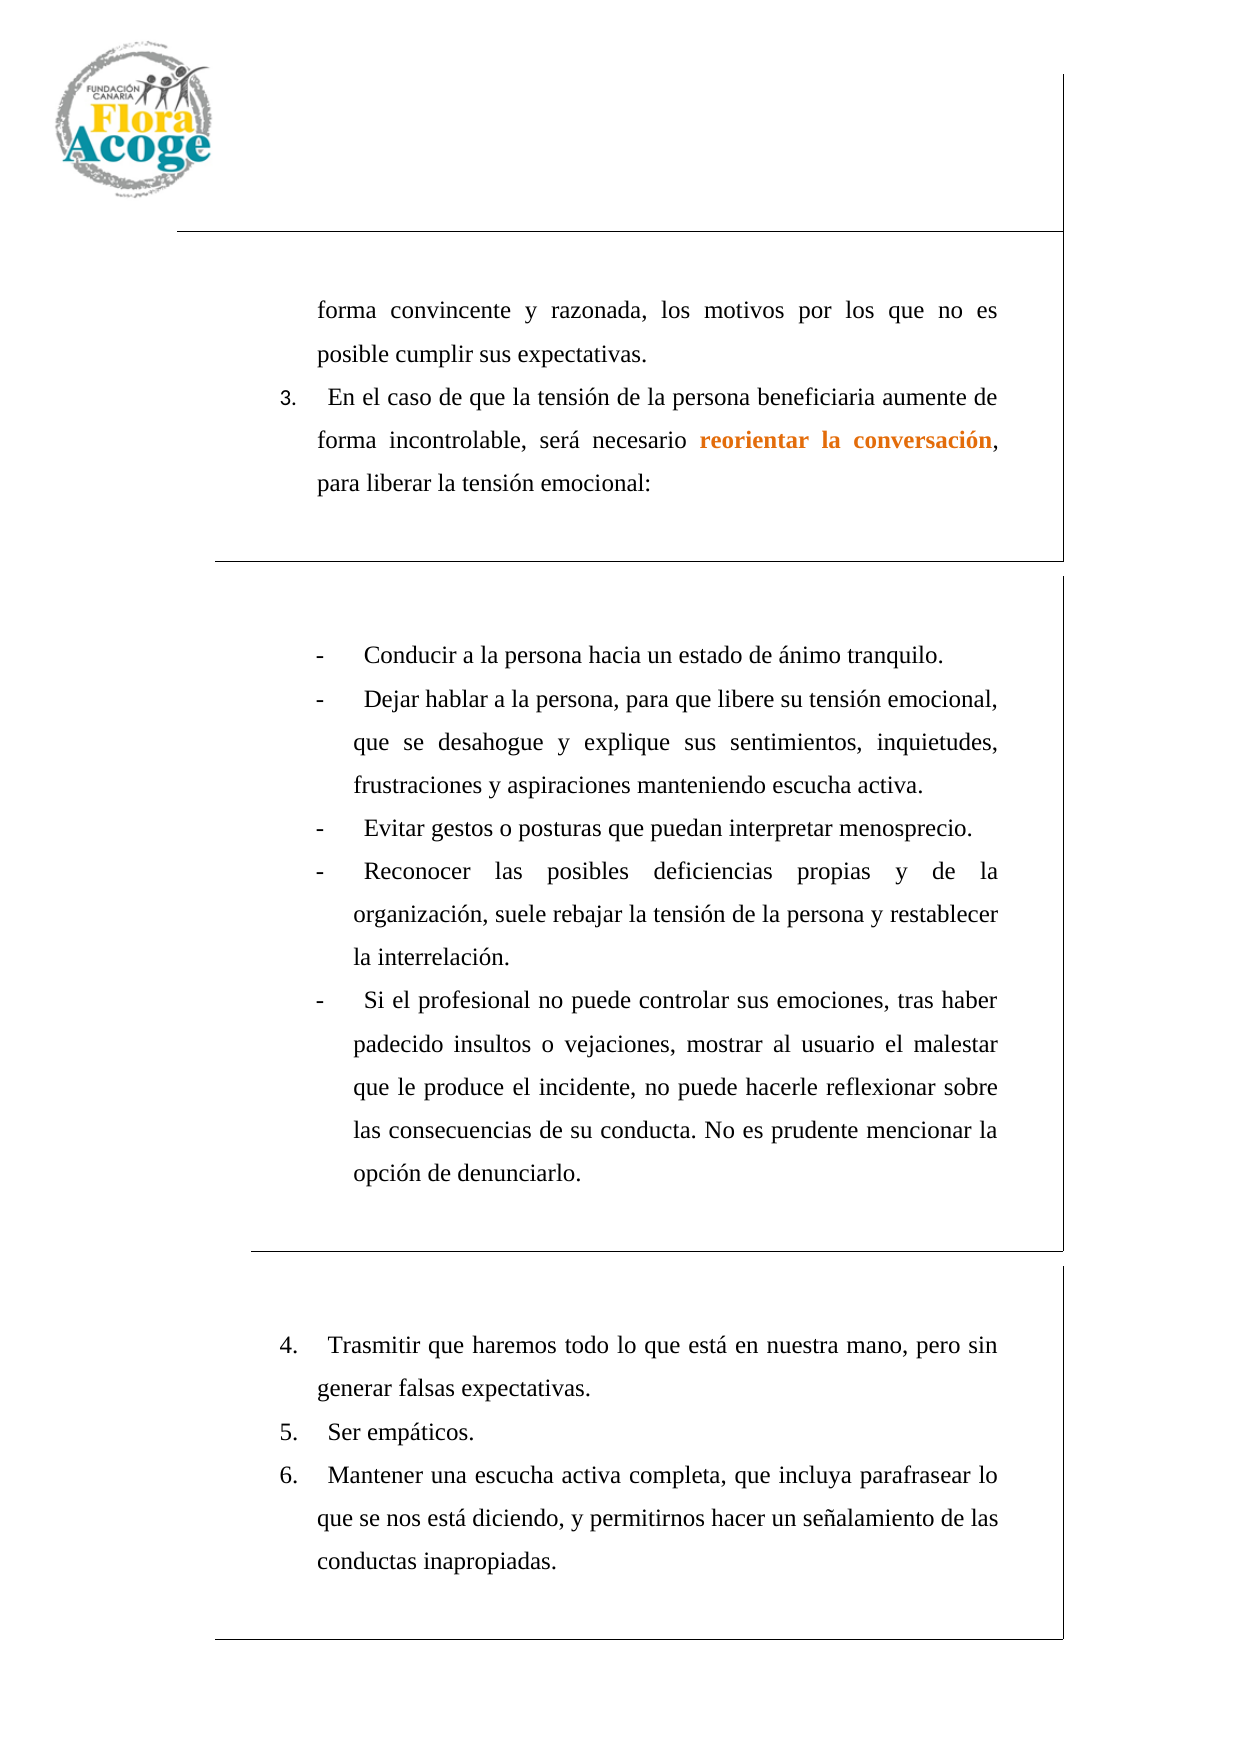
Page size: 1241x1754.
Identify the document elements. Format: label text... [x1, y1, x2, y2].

list Mantener una escucha activa completa, que incluya parafrasear lo que se nos está diciendo, y permitirnos hacer un señalamiento de las conductas inapropiadas. [215, 1395, 1063, 1639]
list Si el profesional no puede controlar sus emociones, tras haber padecido insultos o vejaciones, mostrar al usuario el malestar que le produce el incidente, no puede hacerle reflexionar sobre las consecuencias de su conducta. No es prudente mencionar la opción de denunciarlo. [251, 921, 1063, 1251]
list Ser empáticos. [215, 1352, 1063, 1395]
list Dejar hablar a la persona, para que libere su tensión emocional, que se desahogue y explique sus sentimientos, inquietudes, frustraciones y aspiraciones manteniendo escucha activa. [251, 619, 1063, 748]
list Reconocer las posibles deficiencias propias y de la organización, suele rebajar la tensión de la persona y restablecer la interrelación. [251, 792, 1063, 921]
list Conversar con corrección, en un tono afable y profesional: evitar mostrar tono brusco, cortante o grosero, tratando de evitar el incremento de la tensión y conflictividad. Explicar con delicadeza, forma convincente y razonada, los motivos por los que no es posible cumplir sus expectativas. [215, 231, 1063, 317]
list Evitar gestos o posturas que puedan interpretar menosprecio. [251, 748, 1063, 792]
list Trasmitir que haremos todo lo que está en nuestra mano, pero sin generar falsas expectativas. [215, 1266, 1063, 1352]
list Conducir a la persona hacia un estado de ánimo tranquilo. [251, 576, 1063, 619]
list En el caso de que la tensión de la persona beneficiaria aumente de forma incontrolable, será necesario reorientar la conversación, para liberar la tensión emocional: [215, 317, 1063, 561]
